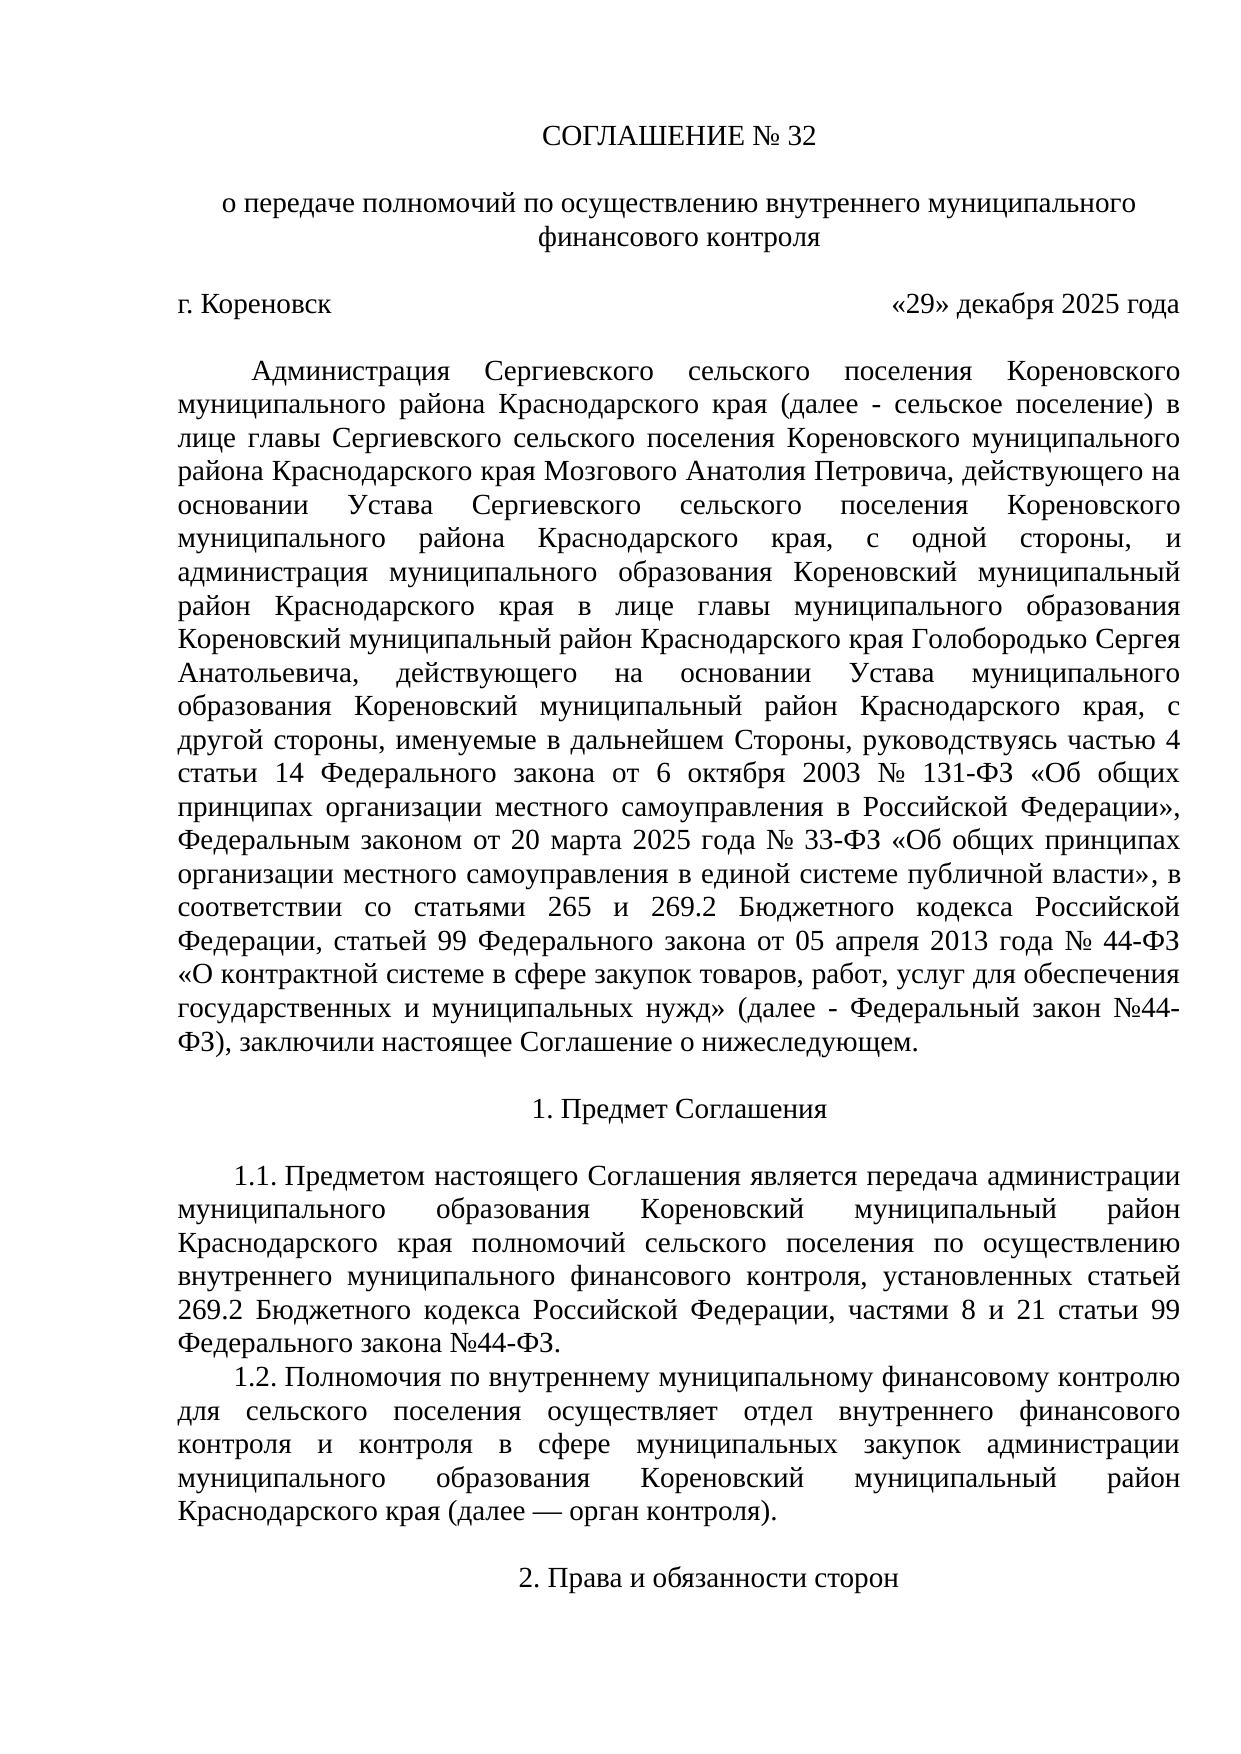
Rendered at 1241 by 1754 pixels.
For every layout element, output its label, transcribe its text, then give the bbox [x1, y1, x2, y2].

text финансового контроля [177, 219, 1181, 252]
text 1. Предмет Соглашения [177, 1091, 1181, 1124]
text г. Кореновск «29» декабря 2025 года [177, 286, 1181, 319]
text о передаче полномочий по осуществлению внутреннего муниципального [177, 185, 1181, 219]
text 1.2. Полномочия по внутреннему муниципальному финансовому контролю для сельского поселения осуществляет отдел внутреннего финансового контроля и контроля в сфере муниципальных закупок администрации муниципального образования Кореновский муниципальный район Краснодарского края (далее — орган контроля). [177, 1359, 1181, 1527]
text СОГЛАШЕНИЕ № 32 [177, 118, 1181, 152]
text 2. Права и обязанности сторон [177, 1560, 1181, 1594]
text 1.1. Предметом настоящего Соглашения является передача администрации муниципального образования Кореновский муниципальный район Краснодарского края полномочий сельского поселения по осуществлению внутреннего муниципального финансового контроля, установленных статьей 269.2 Бюджетного кодекса Российской Федерации, частями 8 и 21 статьи 99 Федерального закона №44-ФЗ. [177, 1158, 1181, 1359]
text Администрация Сергиевского сельского поселения Кореновского муниципального района Краснодарского края (далее - сельское поселение) в лице главы Сергиевского сельского поселения Кореновского муниципального района Краснодарского края Мозгового Анатолия Петровича, действующего на основании Устава Сергиевского сельского поселения Кореновского муниципального района Краснодарского края, с одной стороны, и администрация муниципального образования Кореновский муниципальный район Краснодарского края в лице главы муниципального образования Кореновский муниципальный район Краснодарского края Голобородько Сергея Анатольевича, действующего на основании Устава муниципального образования Кореновский муниципальный район Краснодарского края, с другой стороны, именуемые в дальнейшем Стороны, руководствуясь частью 4 статьи 14 Федерального закона от 6 октября 2003 № 131-ФЗ «Об общих принципах организации местного самоуправления в Российской Федерации», Федеральным законом от 20 марта 2025 года № 33-ФЗ «Об общих принципах организации местного самоуправления в единой системе публичной власти», в соответствии со статьями 265 и 269.2 Бюджетного кодекса Российской Федерации, статьей 99 Федерального закона от 05 апреля 2013 года № 44-ФЗ «О контрактной системе в сфере закупок товаров, работ, услуг для обеспечения государственных и муниципальных нужд» (далее - Федеральный закон №44-ФЗ), заключили настоящее Соглашение о нижеследующем. [177, 353, 1181, 1057]
